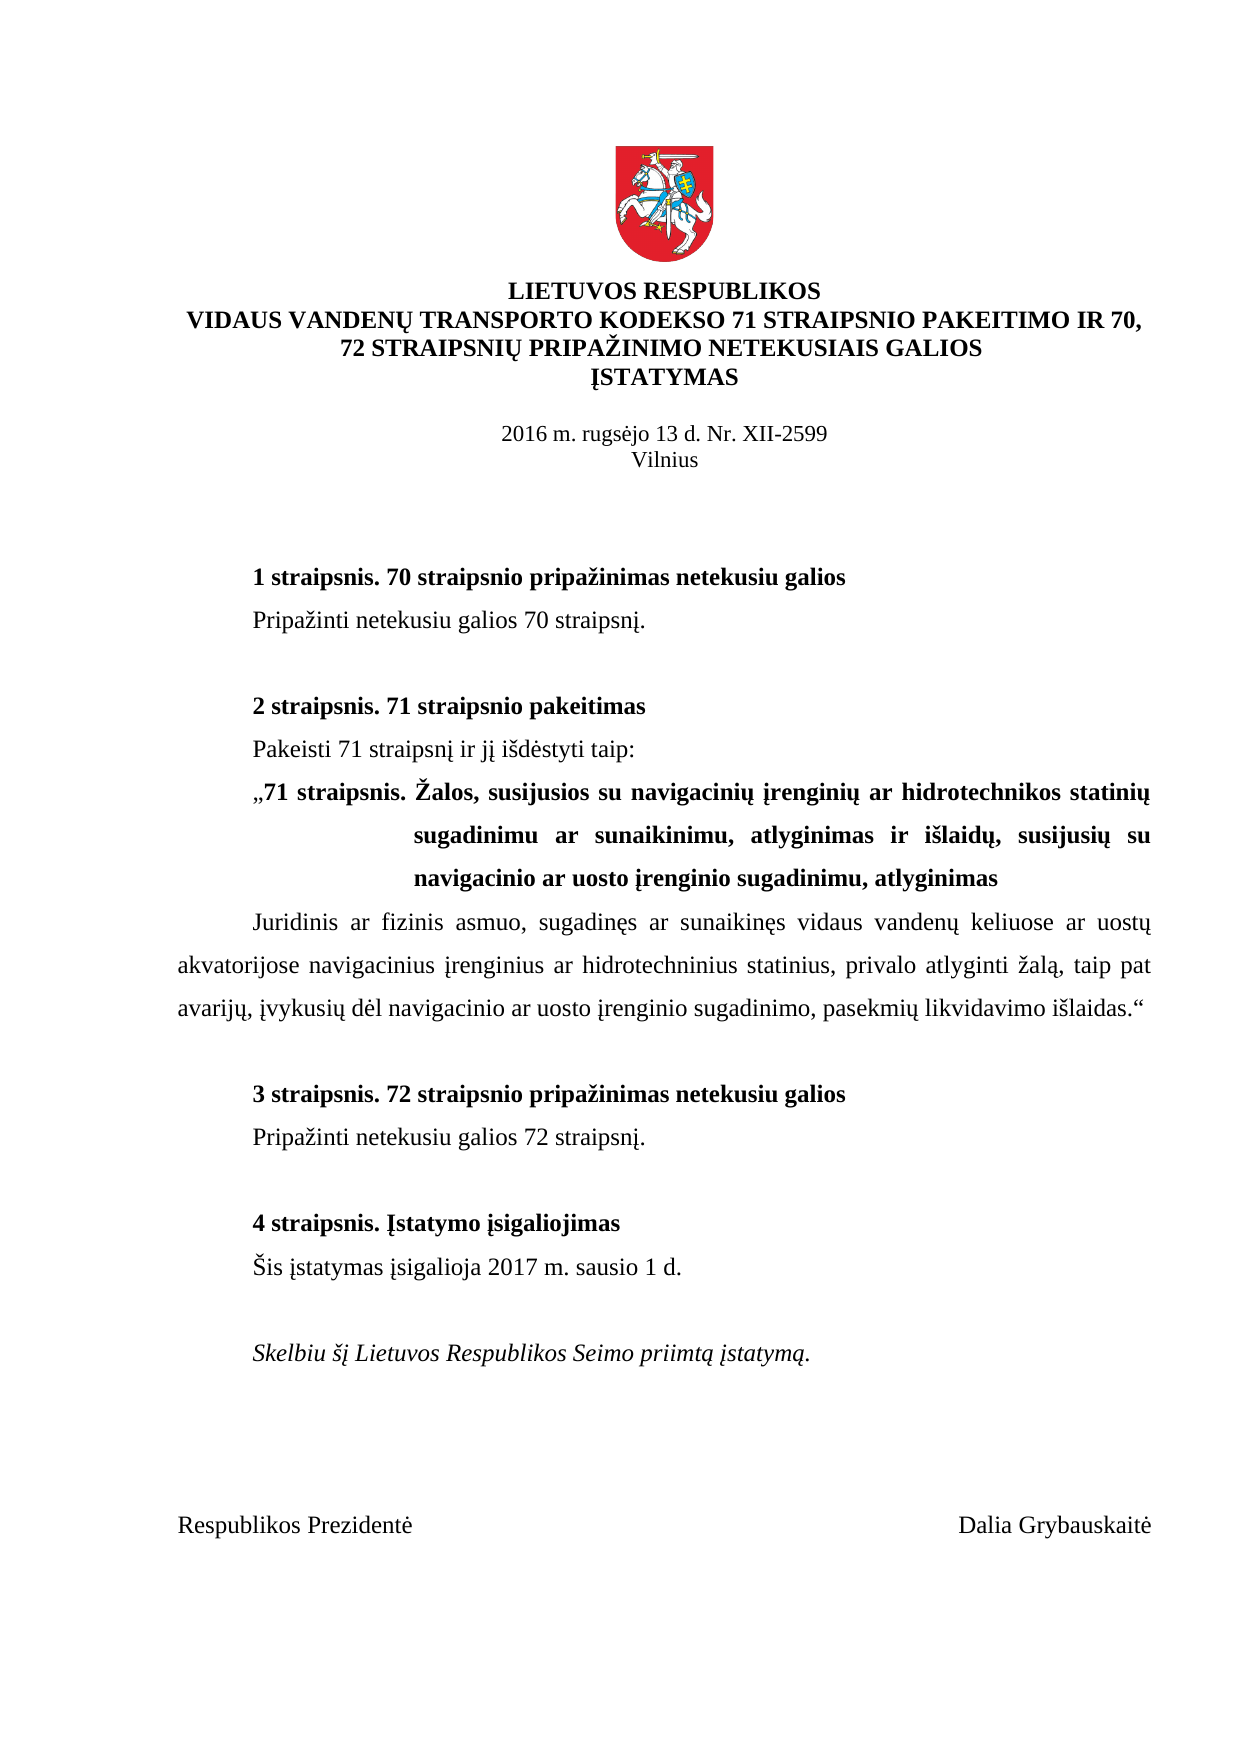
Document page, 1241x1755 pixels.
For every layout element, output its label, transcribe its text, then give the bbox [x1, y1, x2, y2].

text 3 straipsnis. 72 straipsnio pripažinimas netekusiu galios [177, 1079, 1152, 1108]
text Pakeisti 71 straipsnį ir jį išdėstyti taip: [177, 734, 1152, 763]
text 2 straipsnis. 71 straipsnio pakeitimas [177, 691, 1152, 720]
text 2016 m. rugsėjo 13 d. Nr. XII-2599 [177, 420, 1152, 446]
text Pripažinti netekusiu galios 72 straipsnį. [177, 1122, 1152, 1151]
text VIDAUS VANDENŲ TRANSPORTO KODEKSO 71 STRAIPSNIO PAKEITIMO IR 70, 72 STRAIPSNIŲ PRIPAŽINIMO NETEKUSIAIS GALIOS [177, 305, 1152, 362]
text 4 straipsnis. Įstatymo įsigaliojimas [177, 1208, 1152, 1237]
text „71 straipsnis. Žalos, susijusios su navigacinių įrenginių ar hidrotechnikos statinių sugadinimu ar sunaikinimu, atlyginimas ir išlaidų, susijusių su navigacinio ar uosto įrenginio sugadinimu, atlyginimas [252, 777, 1152, 892]
text LIETUVOS RESPUBLIKOS [177, 276, 1152, 305]
text Vilnius [177, 446, 1152, 472]
text ĮSTATYMAS [177, 362, 1152, 391]
text Respublikos Prezidentė Dalia Grybauskaitė [177, 1510, 1152, 1539]
text Skelbiu šį Lietuvos Respublikos Seimo priimtą įstatymą. [177, 1338, 1152, 1367]
text Pripažinti netekusiu galios 70 straipsnį. [177, 605, 1152, 633]
text 1 straipsnis. 70 straipsnio pripažinimas netekusiu galios [177, 562, 1152, 590]
text Šis įstatymas įsigalioja 2017 m. sausio 1 d. [177, 1252, 1152, 1280]
text Juridinis ar fizinis asmuo, sugadinęs ar sunaikinęs vidaus vandenų keliuose ar uostų akvatorijose navigacinius įrenginius ar hidrotechninius statinius, privalo atlyginti žalą, taip pat avarijų, įvykusių dėl navigacinio ar uosto įrenginio sugadinimo, pasekmių likvidavimo išlaidas.“ [177, 907, 1152, 1022]
